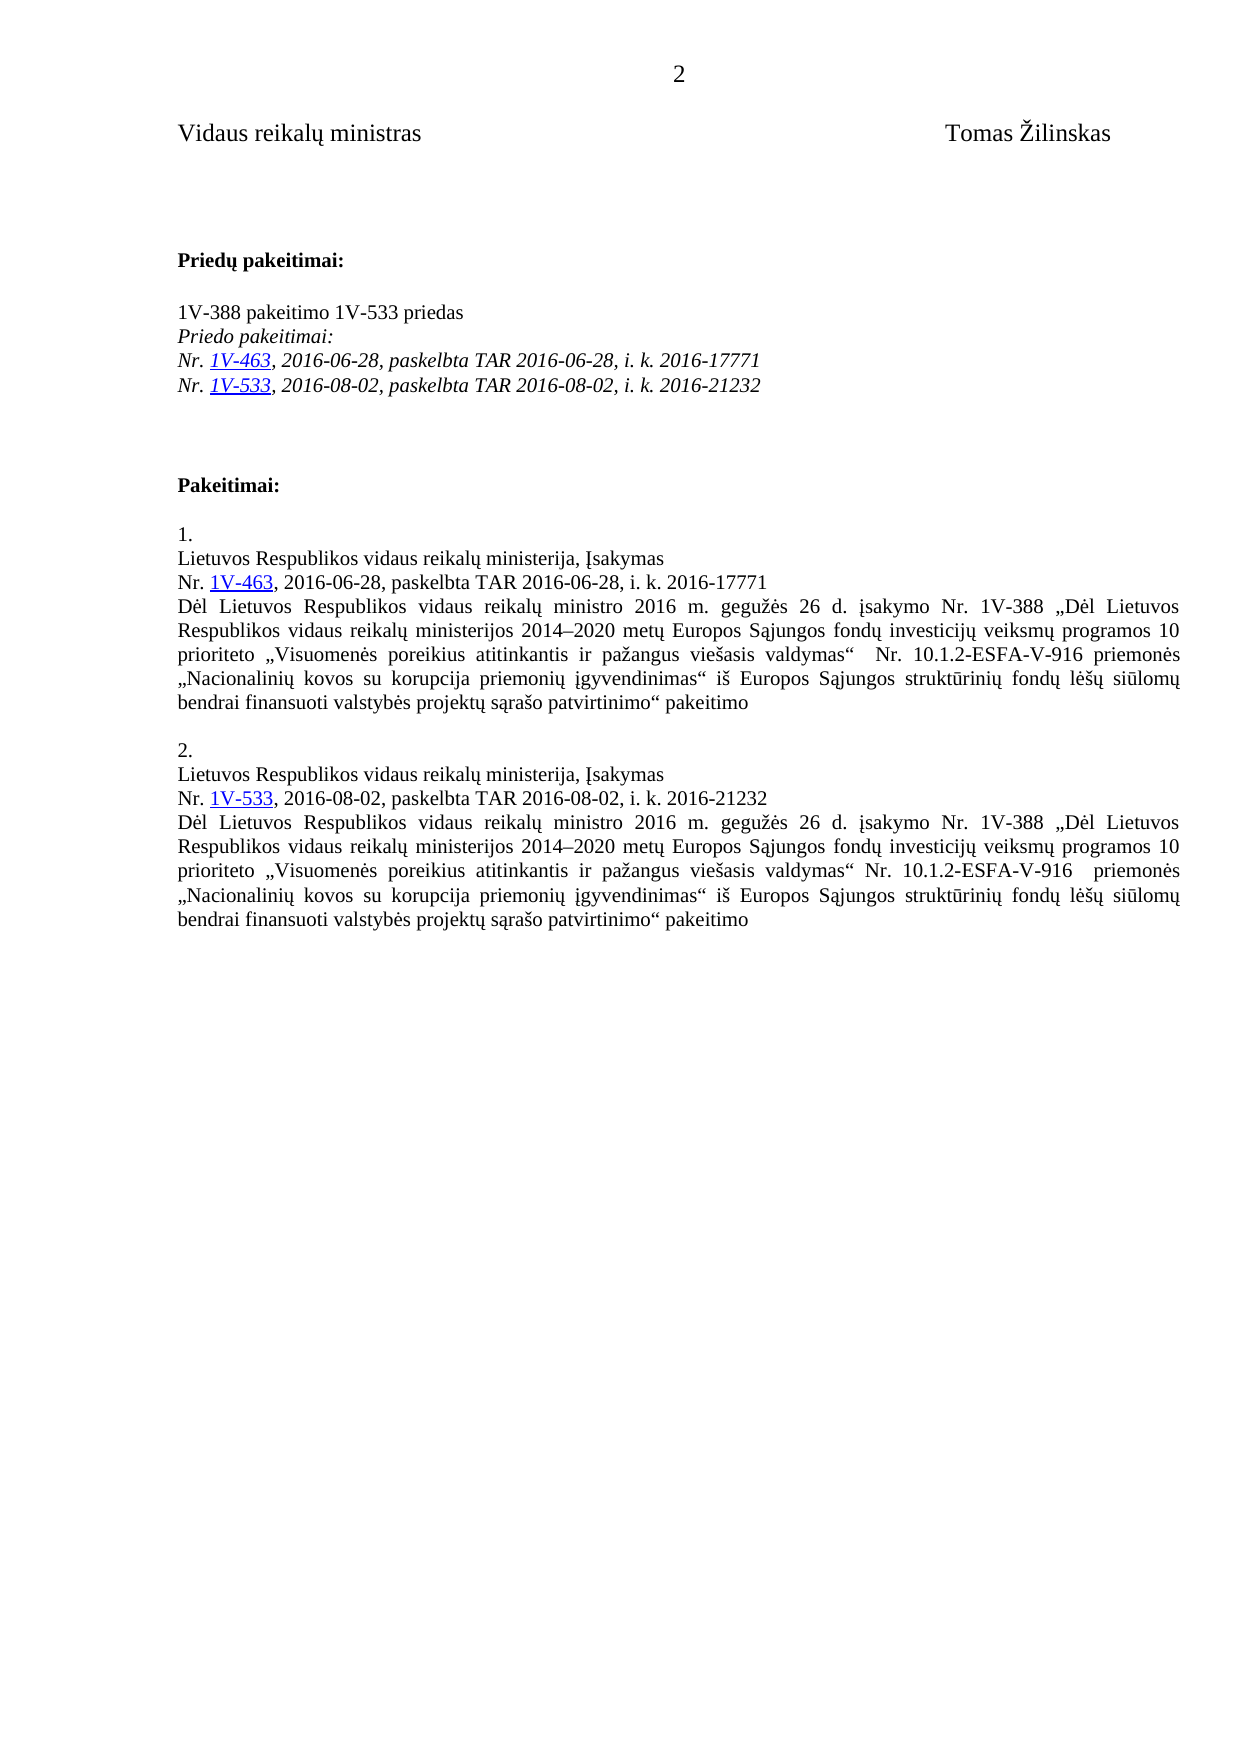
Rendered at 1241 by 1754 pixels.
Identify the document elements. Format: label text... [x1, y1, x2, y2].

text 2. [177, 738, 1181, 762]
text Dėl Lietuvos Respublikos vidaus reikalų ministro 2016 m. gegužės 26 d. įsakymo Nr. 1V-388 „Dėl Lietuvos Respublikos vidaus reikalų ministerijos 2014–2020 metų Europos Sąjungos fondų investicijų veiksmų programos 10 prioriteto „Visuomenės poreikius atitinkantis ir pažangus viešasis valdymas“ Nr. 10.1.2-ESFA-V-916 priemonės „Nacionalinių kovos su korupcija priemonių įgyvendinimas“ iš Europos Sąjungos struktūrinių fondų lėšų siūlomų bendrai finansuoti valstybės projektų sąrašo patvirtinimo“ pakeitimo [177, 594, 1181, 714]
text Dėl Lietuvos Respublikos vidaus reikalų ministro 2016 m. gegužės 26 d. įsakymo Nr. 1V-388 „Dėl Lietuvos Respublikos vidaus reikalų ministerijos 2014–2020 metų Europos Sąjungos fondų investicijų veiksmų programos 10 prioriteto „Visuomenės poreikius atitinkantis ir pažangus viešasis valdymas“ Nr. 10.1.2-ESFA-V-916 priemonės „Nacionalinių kovos su korupcija priemonių įgyvendinimas“ iš Europos Sąjungos struktūrinių fondų lėšų siūlomų bendrai finansuoti valstybės projektų sąrašo patvirtinimo“ pakeitimo [177, 810, 1181, 931]
text 1. [177, 522, 1181, 546]
text Priedo pakeitimai: [177, 324, 1181, 348]
text Nr. 1V-463, 2016-06-28, paskelbta TAR 2016-06-28, i. k. 2016-17771 [177, 348, 1181, 372]
text Priedų pakeitimai: [177, 247, 1181, 272]
text Nr. 1V-533, 2016-08-02, paskelbta TAR 2016-08-02, i. k. 2016-21232 [177, 786, 1181, 810]
text Nr. 1V-533, 2016-08-02, paskelbta TAR 2016-08-02, i. k. 2016-21232 [177, 372, 1181, 397]
text 1V-388 pakeitimo 1V-533 priedas [177, 300, 1181, 324]
text Lietuvos Respublikos vidaus reikalų ministerija, Įsakymas [177, 762, 1181, 786]
text Vidaus reikalų ministras Tomas Žilinskas [177, 118, 1181, 147]
text Lietuvos Respublikos vidaus reikalų ministerija, Įsakymas [177, 546, 1181, 570]
text Pakeitimai: [177, 473, 1181, 497]
text Nr. 1V-463, 2016-06-28, paskelbta TAR 2016-06-28, i. k. 2016-17771 [177, 570, 1181, 594]
